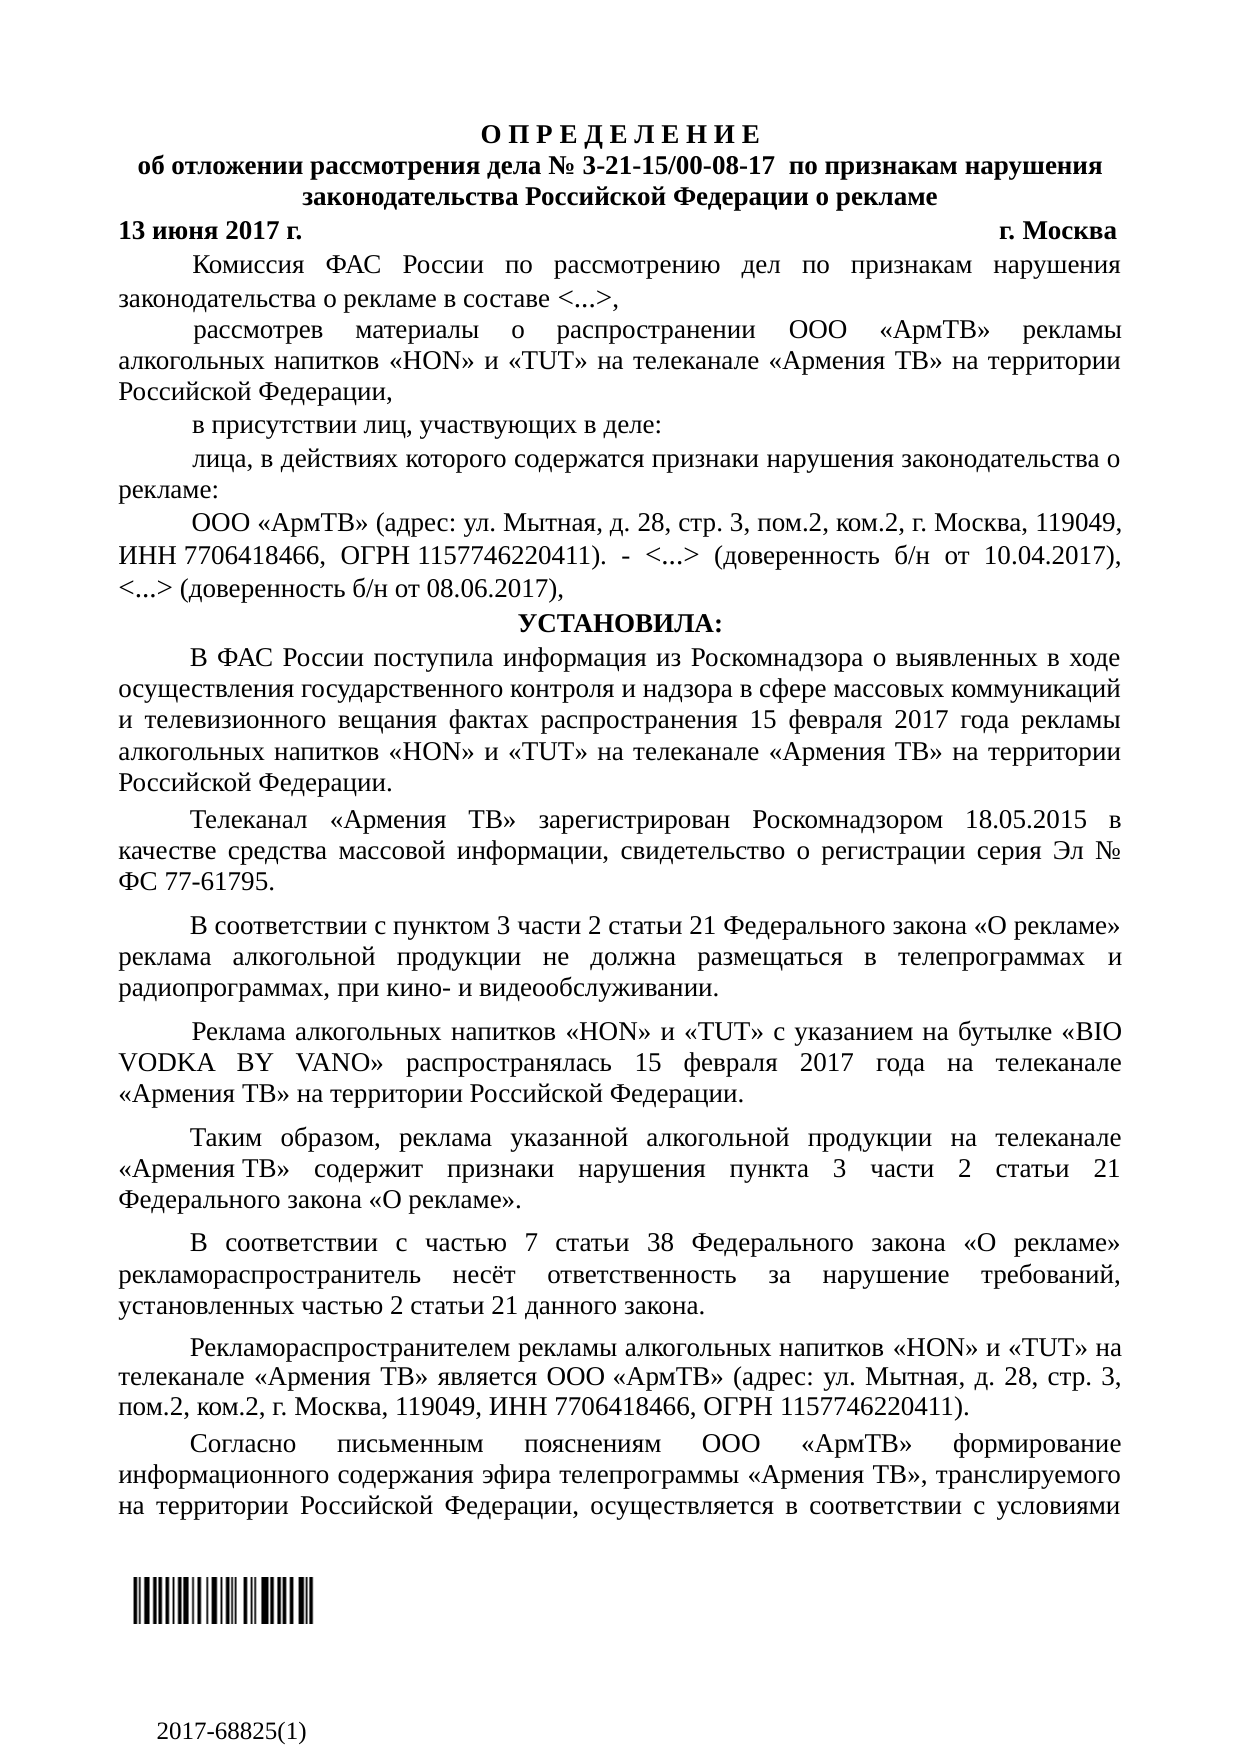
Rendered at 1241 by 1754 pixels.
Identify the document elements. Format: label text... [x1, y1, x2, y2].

text Рекламораспространителем рекламы алкогольных напитков «HON» и «TUT» на телеканале «Армения ТВ» является ООО «АрмТВ» (адрес: ул. Мытная, д. 28, стр. 3, пом.2, ком.2, г. Москва, 119049, ИНН 7706418466, ОГРН 1157746220411). [118, 1332, 1122, 1421]
text Реклама алкогольных напитков «HON» и «TUT» с указанием на бутылке «BIO VODKA BY VANO» распространялась 15 февраля 2017 года на телеканале «Армения ТВ» на территории Российской Федерации. [118, 1015, 1122, 1108]
text УСТАНОВИЛА: [118, 607, 1122, 638]
text О П Р Е Д Е Л Е Н И Е [118, 118, 1122, 149]
picture [118, 1577, 331, 1624]
text лица, в действиях которого содержатся признаки нарушения законодательства о рекламе: [118, 442, 1122, 505]
text Согласно письменным пояснениям ООО «АрмТВ» формирование информационного содержания эфира телепрограммы «Армения ТВ», транслируемого на территории Российской Федерации, осуществляется в соответствии с условиями [118, 1427, 1122, 1520]
text ООО «АрмТВ» (адрес: ул. Мытная, д. 28, стр. 3, пом.2, ком.2, г. Москва, 119049, ИНН 7706418466, ОГРН 1157746220411). - <...> (доверенность б/н от 10.04.2017), <...> (доверенность б/н от 08.06.2017), [118, 506, 1122, 604]
text 13 июня 2017 г. г. Москва [118, 214, 1122, 246]
text об отложении рассмотрения дела № 3-21-15/00-08-17 по признакам нарушения законодательства Российской Федерации о рекламе [118, 149, 1122, 212]
text рассмотрев материалы о распространении ООО «АрмТВ» рекламы алкогольных напитков «HON» и «TUT» на телеканале «Армения ТВ» на территории Российской Федерации, [118, 313, 1122, 407]
text Комиссия ФАС России по рассмотрению дел по признакам нарушения законодательства о рекламе в составе <...>, [118, 248, 1122, 313]
text Телеканал «Армения ТВ» зарегистрирован Роскомнадзором 18.05.2015 в качестве средства массовой информации, свидетельство о регистрации серия Эл № ФС 77-61795. [118, 803, 1122, 896]
text В ФАС России поступила информация из Роскомнадзора о выявленных в ходе осуществления государственного контроля и надзора в сфере массовых коммуникаций и телевизионного вещания фактах распространения 15 февраля 2017 года рекламы алкогольных напитков «HON» и «TUT» на телеканале «Армения ТВ» на территории Российской Федерации. [118, 641, 1122, 797]
text В соответствии с пунктом 3 части 2 статьи 21 Федерального закона «О рекламе» реклама алкогольной продукции не должна размещаться в телепрограммах и радиопрограммах, при кино- и видеообслуживании. [118, 909, 1122, 1002]
text Таким образом, реклама указанной алкогольной продукции на телеканале «Армения ТВ» содержит признаки нарушения пункта 3 части 2 статьи 21 Федерального закона «О рекламе». [118, 1121, 1122, 1214]
text в присутствии лиц, участвующих в деле: [118, 408, 1122, 439]
text В соответствии с частью 7 статьи 38 Федерального закона «О рекламе» рекламораспространитель несёт ответственность за нарушение требований, установленных частью 2 статьи 21 данного закона. [118, 1227, 1122, 1320]
